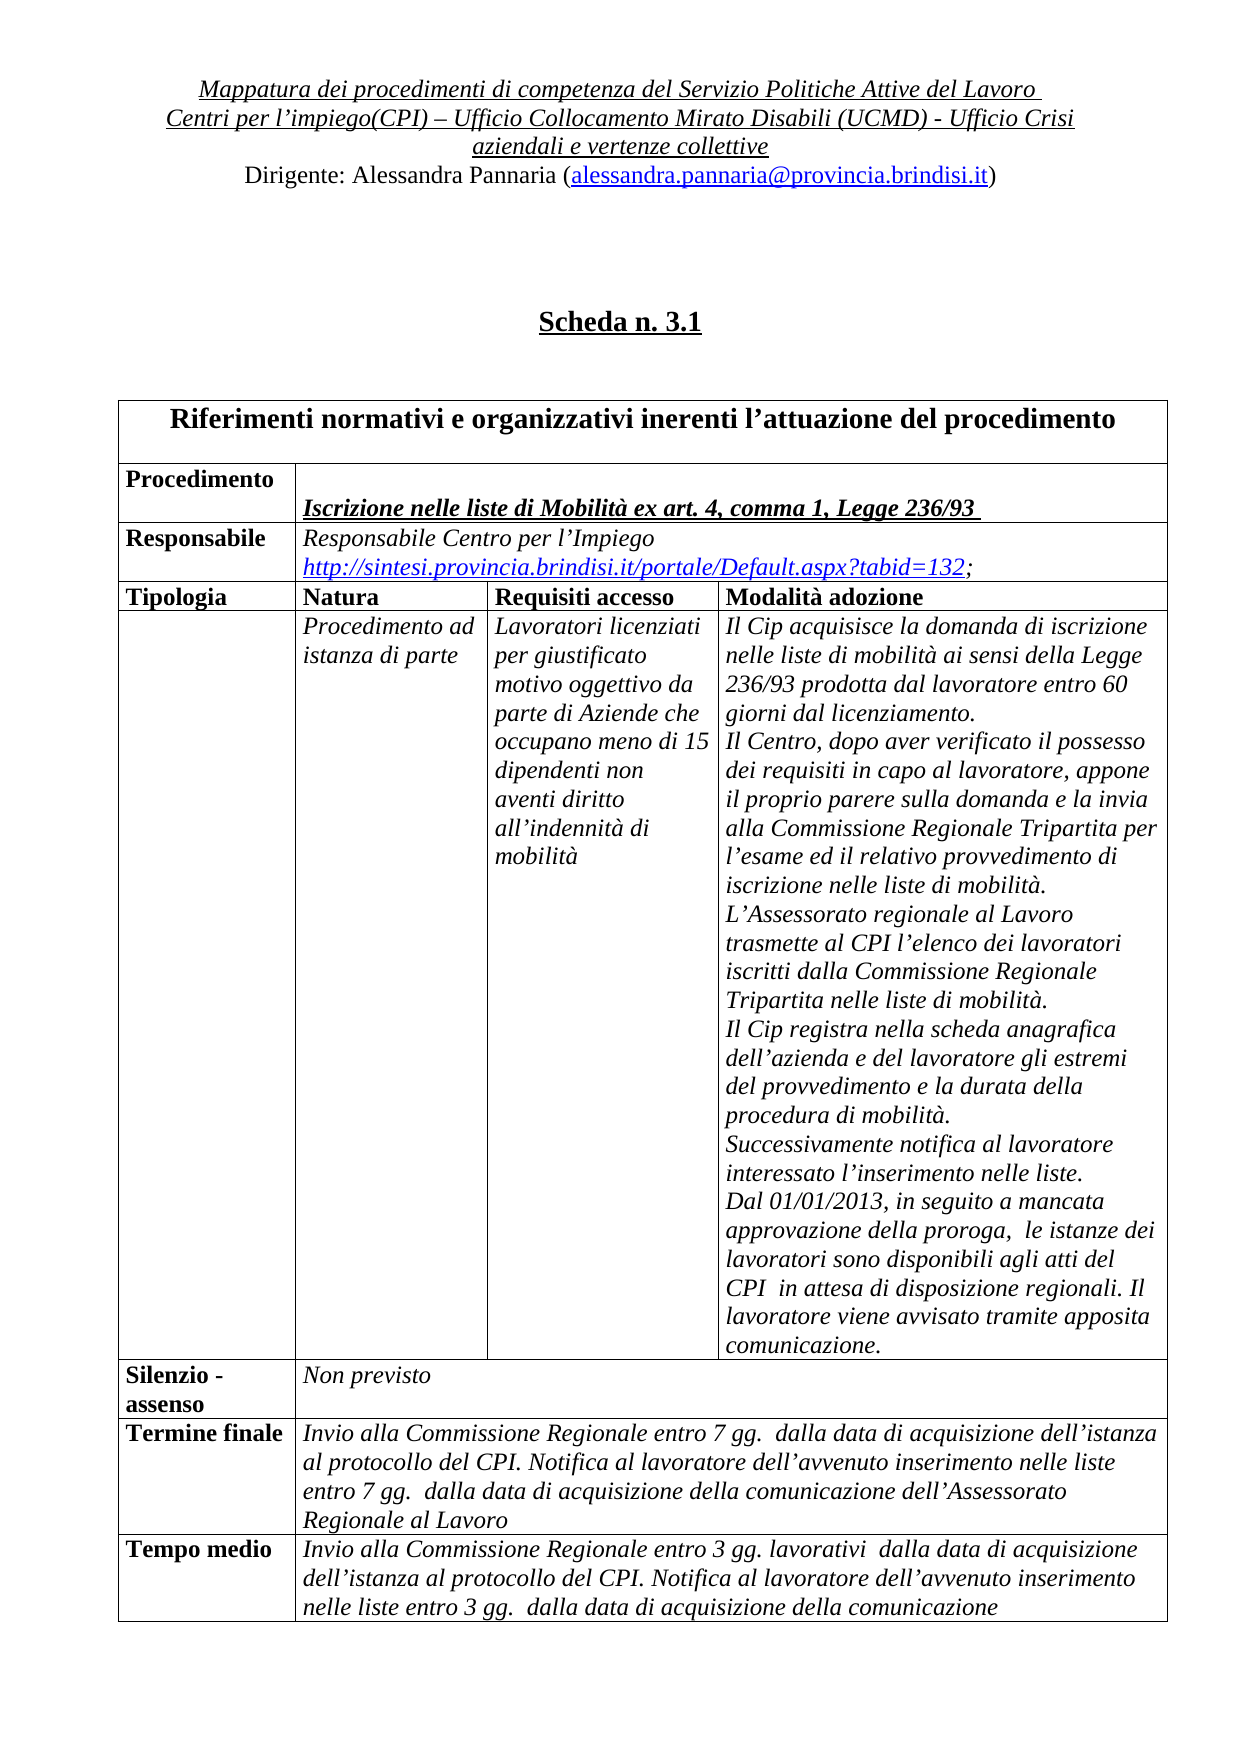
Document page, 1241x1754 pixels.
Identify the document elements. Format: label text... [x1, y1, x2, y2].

table_cell Iscrizione nelle liste di Mobilità ex art. 4, comma 1, Legge 236/93 [296, 464, 1167, 493]
table_cell Invio alla Commissione Regionale entro 3 gg. lavorativi dalla data di acquisizione dell’istanza al protocollo del CPI. Notifica al lavoratore dell’avvenuto inserimento nelle liste entro 3 gg. dalla data di acquisizione della comunicazione [296, 1535, 1167, 1621]
table_cell Procedimento ad istanza di parte [296, 611, 487, 1359]
table_cell Silenzio - assenso [119, 1360, 295, 1417]
table_cell Non previsto [296, 1360, 1167, 1417]
table_cell Procedimento [119, 464, 295, 522]
table_cell Tipologia [119, 582, 295, 610]
table_cell Natura [296, 582, 487, 610]
table_cell Responsabile [119, 523, 295, 581]
table_cell [119, 611, 295, 1359]
text Scheda n. 3.1 [118, 304, 1122, 337]
table_cell Il Cip acquisisce la domanda di iscrizione nelle liste di mobilità ai sensi della Legge 236/93 prodotta dal lavoratore entro 60 giorni dal licenziamento. Il Centro, dopo aver verificato il possesso dei requisiti in capo al lavoratore, appone il proprio parere sulla domanda e la invia alla Commissione Regionale Tripartita per l’esame ed il relativo provvedimento di iscrizione nelle liste di mobilità. L’Assessorato regionale al Lavoro trasmette al CPI l’elenco dei lavoratori iscritti dalla Commissione Regionale Tripartita nelle liste di mobilità. Il Cip registra nella scheda anagrafica dell’azienda e del lavoratore gli estremi del provvedimento e la durata della procedura di mobilità. Successivamente notifica al lavoratore interessato l’inserimento nelle liste. Dal 01/01/2013, in seguito a mancata approvazione della proroga, le istanze dei lavoratori sono disponibili agli atti del CPI in attesa di disposizione regionali. Il lavoratore viene avvisato tramite apposita comunicazione. [719, 611, 1167, 1359]
table_cell Responsabile Centro per l’Impiego http://sintesi.provincia.brindisi.it/portale/Default.aspx?tabid=132; [296, 523, 1167, 581]
table_cell Termine finale [119, 1419, 295, 1533]
table_cell Modalità adozione [719, 582, 1167, 610]
table_cell Lavoratori licenziati per giustificato motivo oggettivo da parte di Aziende che occupano meno di 15 dipendenti non aventi diritto all’indennità di mobilità [488, 611, 718, 1359]
table_cell Requisiti accesso [488, 582, 718, 610]
table_header Riferimenti normativi e organizzativi inerenti l’attuazione del procedimento [119, 401, 1167, 463]
table_cell Invio alla Commissione Regionale entro 7 gg. dalla data di acquisizione dell’istanza al protocollo del CPI. Notifica al lavoratore dell’avvenuto inserimento nelle liste entro 7 gg. dalla data di acquisizione della comunicazione dell’Assessorato Regionale al Lavoro [296, 1419, 1167, 1533]
table_cell Tempo medio [119, 1535, 295, 1621]
